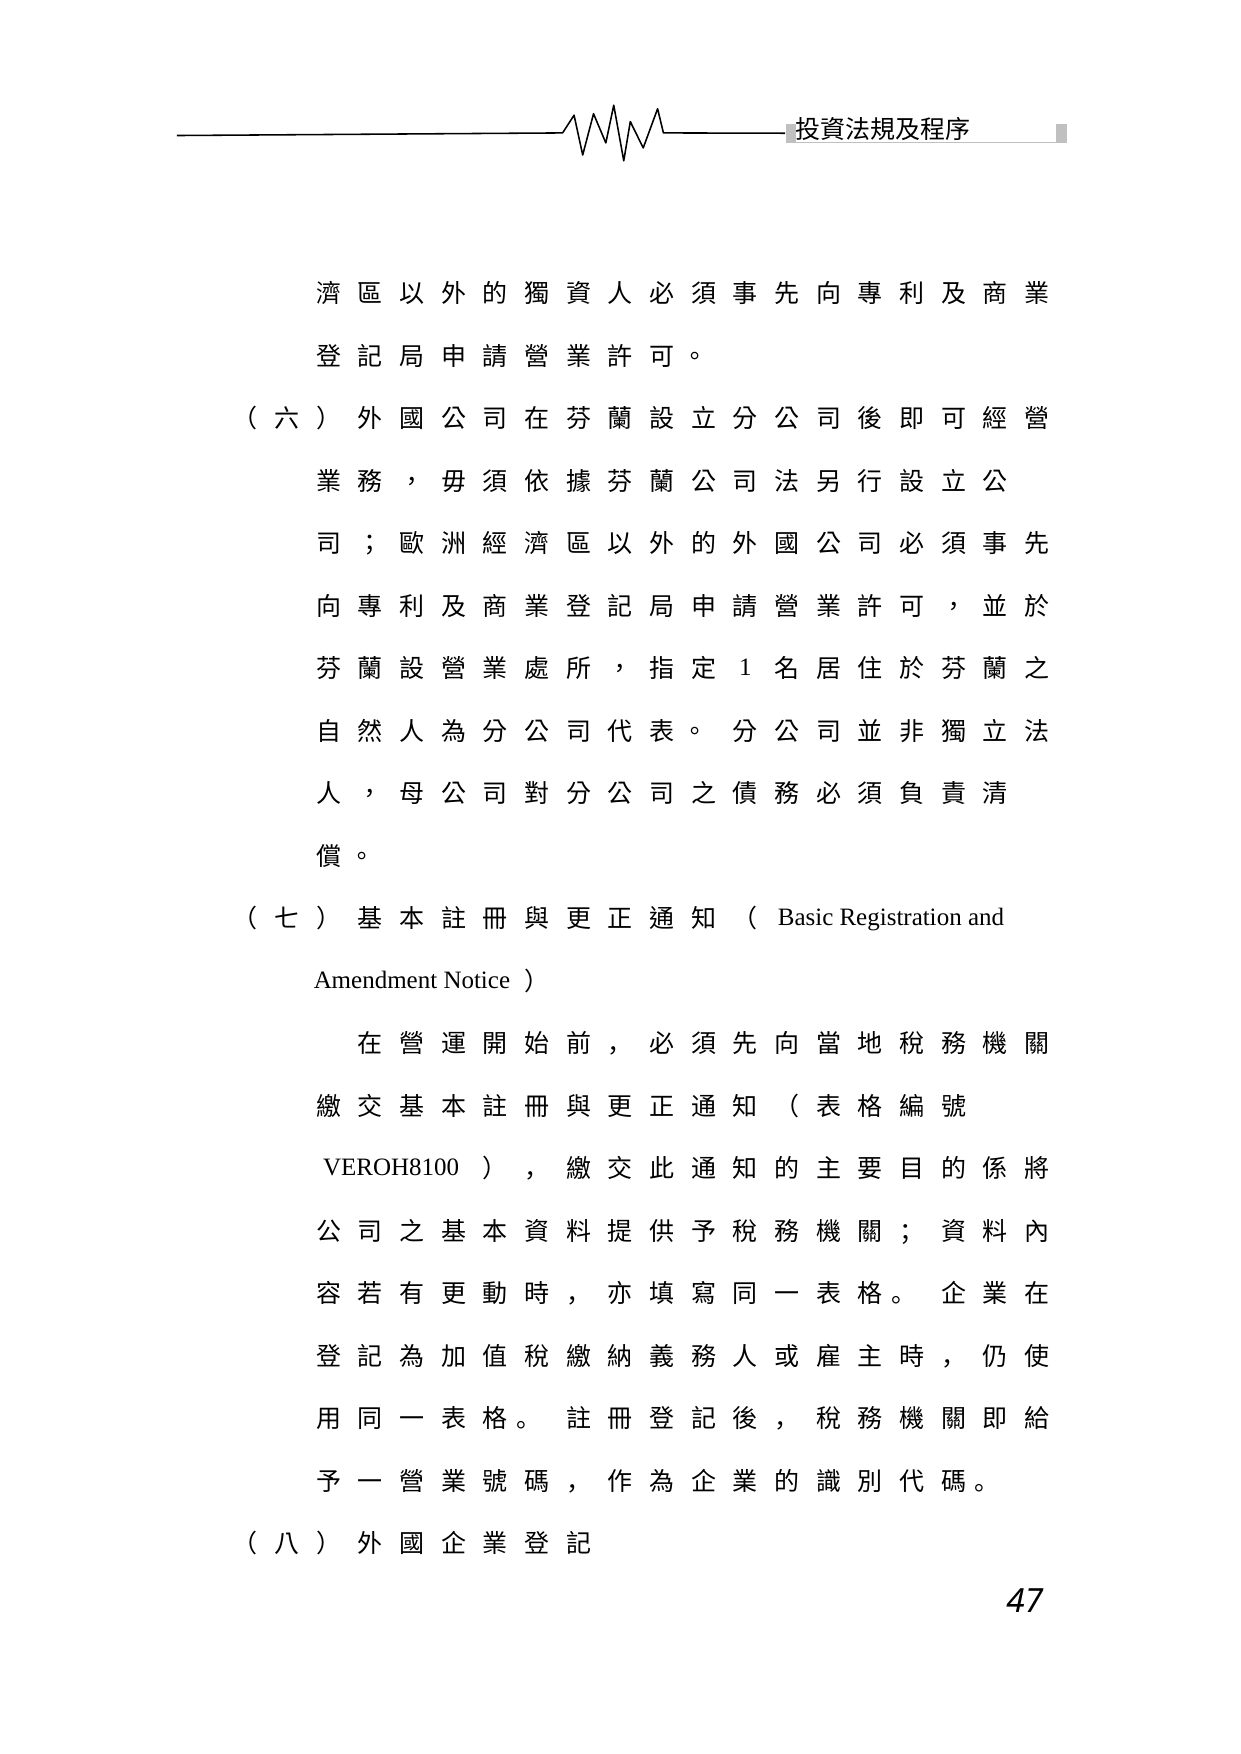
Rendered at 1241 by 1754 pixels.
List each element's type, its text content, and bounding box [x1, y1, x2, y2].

text 濟區以外的獨資人必須事先向專利及商業登記局申請營業許可。 [207, 250, 1058, 375]
text 在營運開始前，必須先向當地稅務機關繳交基本註冊與更正通知（表格編號VEROH8100），繳交此通知的主要目的係將公司之基本資料提供予稅務機關；資料內容若有更動時，亦填寫同一表格。企業在登記為加值稅繳納義務人或雇主時，仍使用同一表格。註冊登記後，稅務機關即給予一營業號碼，作為企業的識別代碼。 [281, 1000, 1058, 1500]
text （七）基本註冊與更正通知（Basic Registration and Amendment Notice） [207, 875, 1058, 1000]
text （八）外國企業登記 [207, 1500, 1058, 1563]
text （六）外國公司在芬蘭設立分公司後即可經營業務，毋須依據芬蘭公司法另行設立公司；歐洲經濟區以外的外國公司必須事先向專利及商業登記局申請營業許可，並於芬蘭設營業處所，指定1名居住於芬蘭之自然人為分公司代表。分公司並非獨立法人，母公司對分公司之債務必須負責清償。 [207, 375, 1058, 875]
